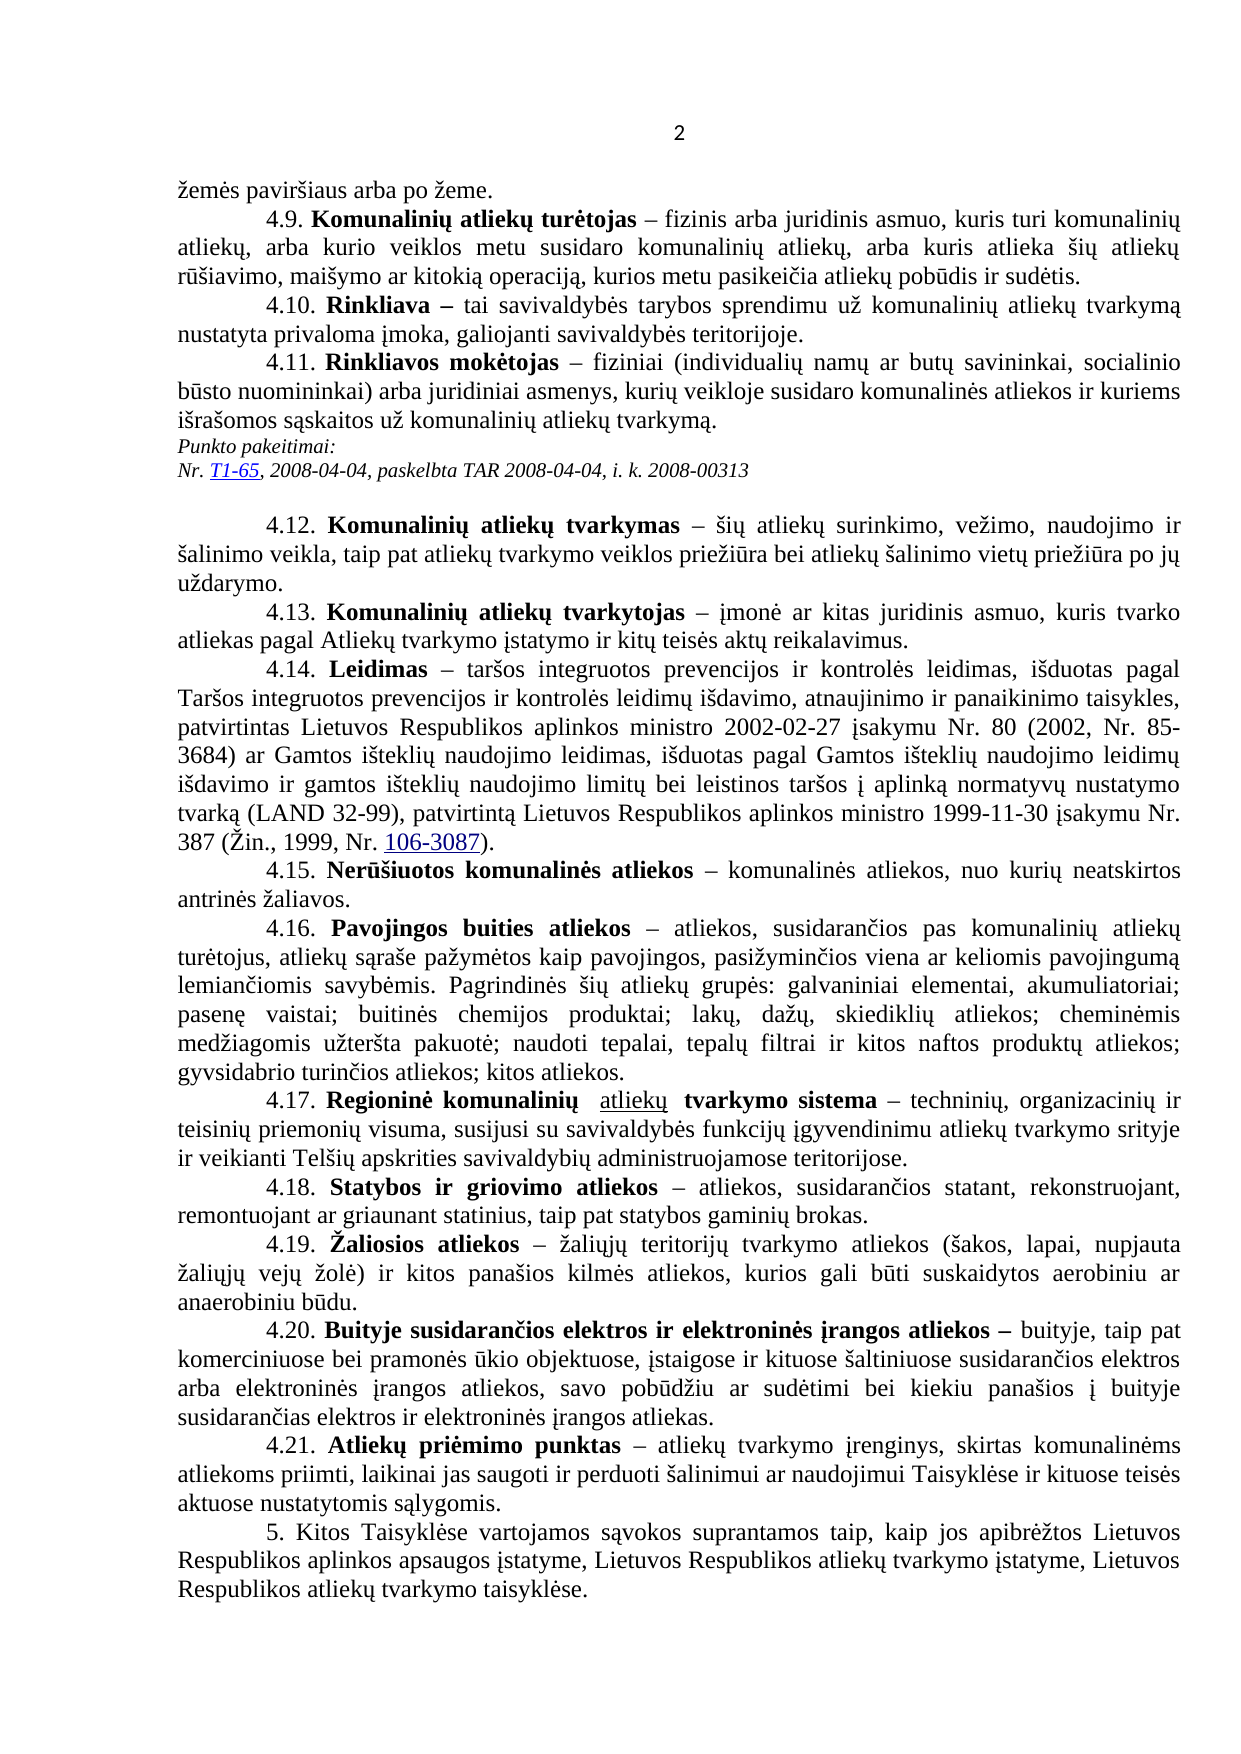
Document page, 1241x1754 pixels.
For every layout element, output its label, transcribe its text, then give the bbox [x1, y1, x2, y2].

text 4.20. Buityje susidarančios elektros ir elektroninės įrangos atliekos – buityje, taip pat komerciniuose bei pramonės ūkio objektuose, įstaigose ir kituose šaltiniuose susidarančios elektros arba elektroninės įrangos atliekos, savo pobūdžiu ar sudėtimi bei kiekiu panašios į buityje susidarančias elektros ir elektroninės įrangos atliekas. [177, 1316, 1181, 1431]
text 4.12. Komunalinių atliekų tvarkymas – šių atliekų surinkimo, vežimo, naudojimo ir šalinimo veikla, taip pat atliekų tvarkymo veiklos priežiūra bei atliekų šalinimo vietų priežiūra po jų uždarymo. [177, 511, 1181, 597]
text žemės paviršiaus arba po žeme. [177, 175, 1181, 204]
text Punkto pakeitimai: [177, 434, 1181, 458]
text Nr. T1-65, 2008-04-04, paskelbta TAR 2008-04-04, i. k. 2008-00313 [177, 458, 1181, 482]
text 5. Kitos Taisyklėse vartojamos sąvokos suprantamos taip, kaip jos apibrėžtos Lietuvos Respublikos aplinkos apsaugos įstatyme, Lietuvos Respublikos atliekų tvarkymo įstatyme, Lietuvos Respublikos atliekų tvarkymo taisyklėse. [177, 1517, 1181, 1603]
text 4.21. Atliekų priėmimo punktas – atliekų tvarkymo įrenginys, skirtas komunalinėms atliekoms priimti, laikinai jas saugoti ir perduoti šalinimui ar naudojimui Taisyklėse ir kituose teisės aktuose nustatytomis sąlygomis. [177, 1431, 1181, 1517]
text 4.17. Regioninė komunalinių atliekų tvarkymo sistema – techninių, organizacinių ir teisinių priemonių visuma, susijusi su savivaldybės funkcijų įgyvendinimu atliekų tvarkymo srityje ir veikianti Telšių apskrities savivaldybių administruojamose teritorijose. [177, 1086, 1181, 1172]
text 4.11. Rinkliavos mokėtojas – fiziniai (individualių namų ar butų savininkai, socialinio būsto nuomininkai) arba juridiniai asmenys, kurių veikloje susidaro komunalinės atliekos ir kuriems išrašomos sąskaitos už komunalinių atliekų tvarkymą. [177, 347, 1181, 434]
text 4.9. Komunalinių atliekų turėtojas – fizinis arba juridinis asmuo, kuris turi komunalinių atliekų, arba kurio veiklos metu susidaro komunalinių atliekų, arba kuris atlieka šių atliekų rūšiavimo, maišymo ar kitokią operaciją, kurios metu pasikeičia atliekų pobūdis ir sudėtis. [177, 204, 1181, 290]
text 4.15. Nerūšiuotos komunalinės atliekos – komunalinės atliekos, nuo kurių neatskirtos antrinės žaliavos. [177, 856, 1181, 913]
text 4.13. Komunalinių atliekų tvarkytojas – įmonė ar kitas juridinis asmuo, kuris tvarko atliekas pagal Atliekų tvarkymo įstatymo ir kitų teisės aktų reikalavimus. [177, 597, 1181, 654]
text 4.14. Leidimas – taršos integruotos prevencijos ir kontrolės leidimas, išduotas pagal Taršos integruotos prevencijos ir kontrolės leidimų išdavimo, atnaujinimo ir panaikinimo taisykles, patvirtintas Lietuvos Respublikos aplinkos ministro 2002-02-27 įsakymu Nr. 80 (2002, Nr. 85-3684) ar Gamtos išteklių naudojimo leidimas, išduotas pagal Gamtos išteklių naudojimo leidimų išdavimo ir gamtos išteklių naudojimo limitų bei leistinos taršos į aplinką normatyvų nustatymo tvarką (LAND 32-99), patvirtintą Lietuvos Respublikos aplinkos ministro 1999-11-30 įsakymu Nr. 387 (Žin., 1999, Nr. 106-3087). [177, 654, 1181, 856]
text 4.18. Statybos ir griovimo atliekos – atliekos, susidarančios statant, rekonstruojant, remontuojant ar griaunant statinius, taip pat statybos gaminių brokas. [177, 1172, 1181, 1229]
text 4.10. Rinkliava – tai savivaldybės tarybos sprendimu už komunalinių atliekų tvarkymą nustatyta privaloma įmoka, galiojanti savivaldybės teritorijoje. [177, 290, 1181, 347]
text 4.16. Pavojingos buities atliekos – atliekos, susidarančios pas komunalinių atliekų turėtojus, atliekų sąraše pažymėtos kaip pavojingos, pasižyminčios viena ar keliomis pavojingumą lemiančiomis savybėmis. Pagrindinės šių atliekų grupės: galvaniniai elementai, akumuliatoriai; pasenę vaistai; buitinės chemijos produktai; lakų, dažų, skiediklių atliekos; cheminėmis medžiagomis užteršta pakuotė; naudoti tepalai, tepalų filtrai ir kitos naftos produktų atliekos; gyvsidabrio turinčios atliekos; kitos atliekos. [177, 913, 1181, 1086]
text 4.19. Žaliosios atliekos – žaliųjų teritorijų tvarkymo atliekos (šakos, lapai, nupjauta žaliųjų vejų žolė) ir kitos panašios kilmės atliekos, kurios gali būti suskaidytos aerobiniu ar anaerobiniu būdu. [177, 1229, 1181, 1316]
